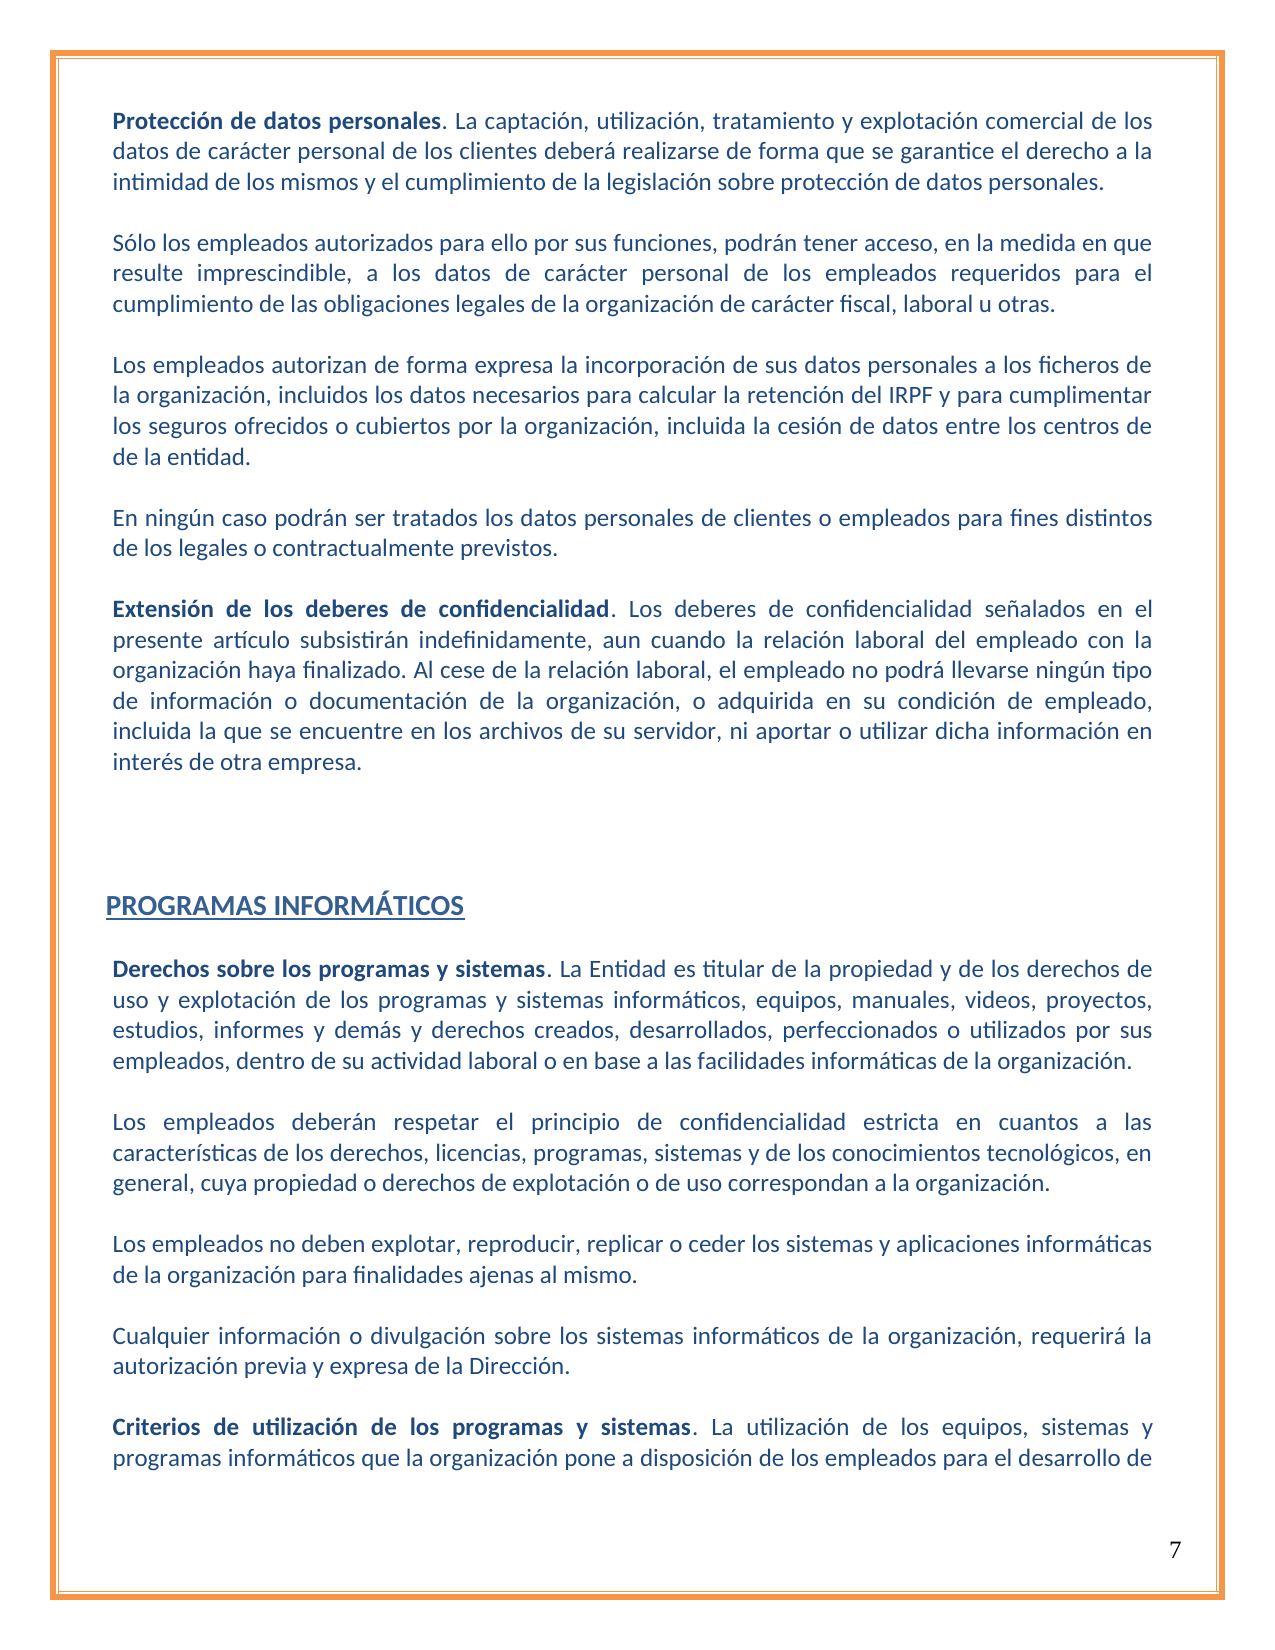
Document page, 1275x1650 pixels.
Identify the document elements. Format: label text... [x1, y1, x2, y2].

text Los empleados autorizan de forma expresa la incorporación de sus datos personales a los ficheros de la organización, incluidos los datos necesarios para calcular la retención del IRPF y para cumplimentar los seguros ofrecidos o cubiertos por la organización, incluida la cesión de datos entre los centros de de la entidad. [112, 349, 1154, 471]
text Extensión de los deberes de confidencialidad. Los deberes de confidencialidad señalados en el presente artículo subsistirán indefinidamente, aun cuando la relación laboral del empleado con la organización haya finalizado. Al cese de la relación laboral, el empleado no podrá llevarse ningún tipo de información o documentación de la organización, o adquirida en su condición de empleado, incluida la que se encuentre en los archivos de su servidor, ni aportar o utilizar dicha información en interés de otra empresa. [112, 593, 1154, 776]
text Criterios de utilización de los programas y sistemas. La utilización de los equipos, sistemas y programas informáticos que la organización pone a disposición de los empleados para el desarrollo de [112, 1411, 1154, 1472]
text Los empleados no deben explotar, reproducir, replicar o ceder los sistemas y aplicaciones informáticas de la organización para finalidades ajenas al mismo. [112, 1228, 1154, 1289]
text En ningún caso podrán ser tratados los datos personales de clientes o empleados para fines distintos de los legales o contractualmente previstos. [112, 502, 1154, 563]
text Derechos sobre los programas y sistemas. La Entidad es titular de la propiedad y de los derechos de uso y explotación de los programas y sistemas informáticos, equipos, manuales, videos, proyectos, estudios, informes y demás y derechos creados, desarrollados, perfeccionados o utilizados por sus empleados, dentro de su actividad laboral o en base a las facilidades informáticas de la organización. [112, 954, 1154, 1076]
subtitle PROGRAMAS INFORMÁTICOS [106, 887, 1181, 923]
text Protección de datos personales. La captación, utilización, tratamiento y explotación comercial de los datos de carácter personal de los clientes deberá realizarse de forma que se garantice el derecho a la intimidad de los mismos y el cumplimiento de la legislación sobre protección de datos personales. [112, 105, 1154, 197]
text Los empleados deberán respetar el principio de confidencialidad estricta en cuantos a las características de los derechos, licencias, programas, sistemas y de los conocimientos tecnológicos, en general, cuya propiedad o derechos de explotación o de uso correspondan a la organización. [112, 1106, 1154, 1198]
text Sólo los empleados autorizados para ello por sus funciones, podrán tener acceso, en la medida en que resulte imprescindible, a los datos de carácter personal de los empleados requeridos para el cumplimiento de las obligaciones legales de la organización de carácter fiscal, laboral u otras. [112, 227, 1154, 319]
text Cualquier información o divulgación sobre los sistemas informáticos de la organización, requerirá la autorización previa y expresa de la Dirección. [112, 1320, 1154, 1381]
